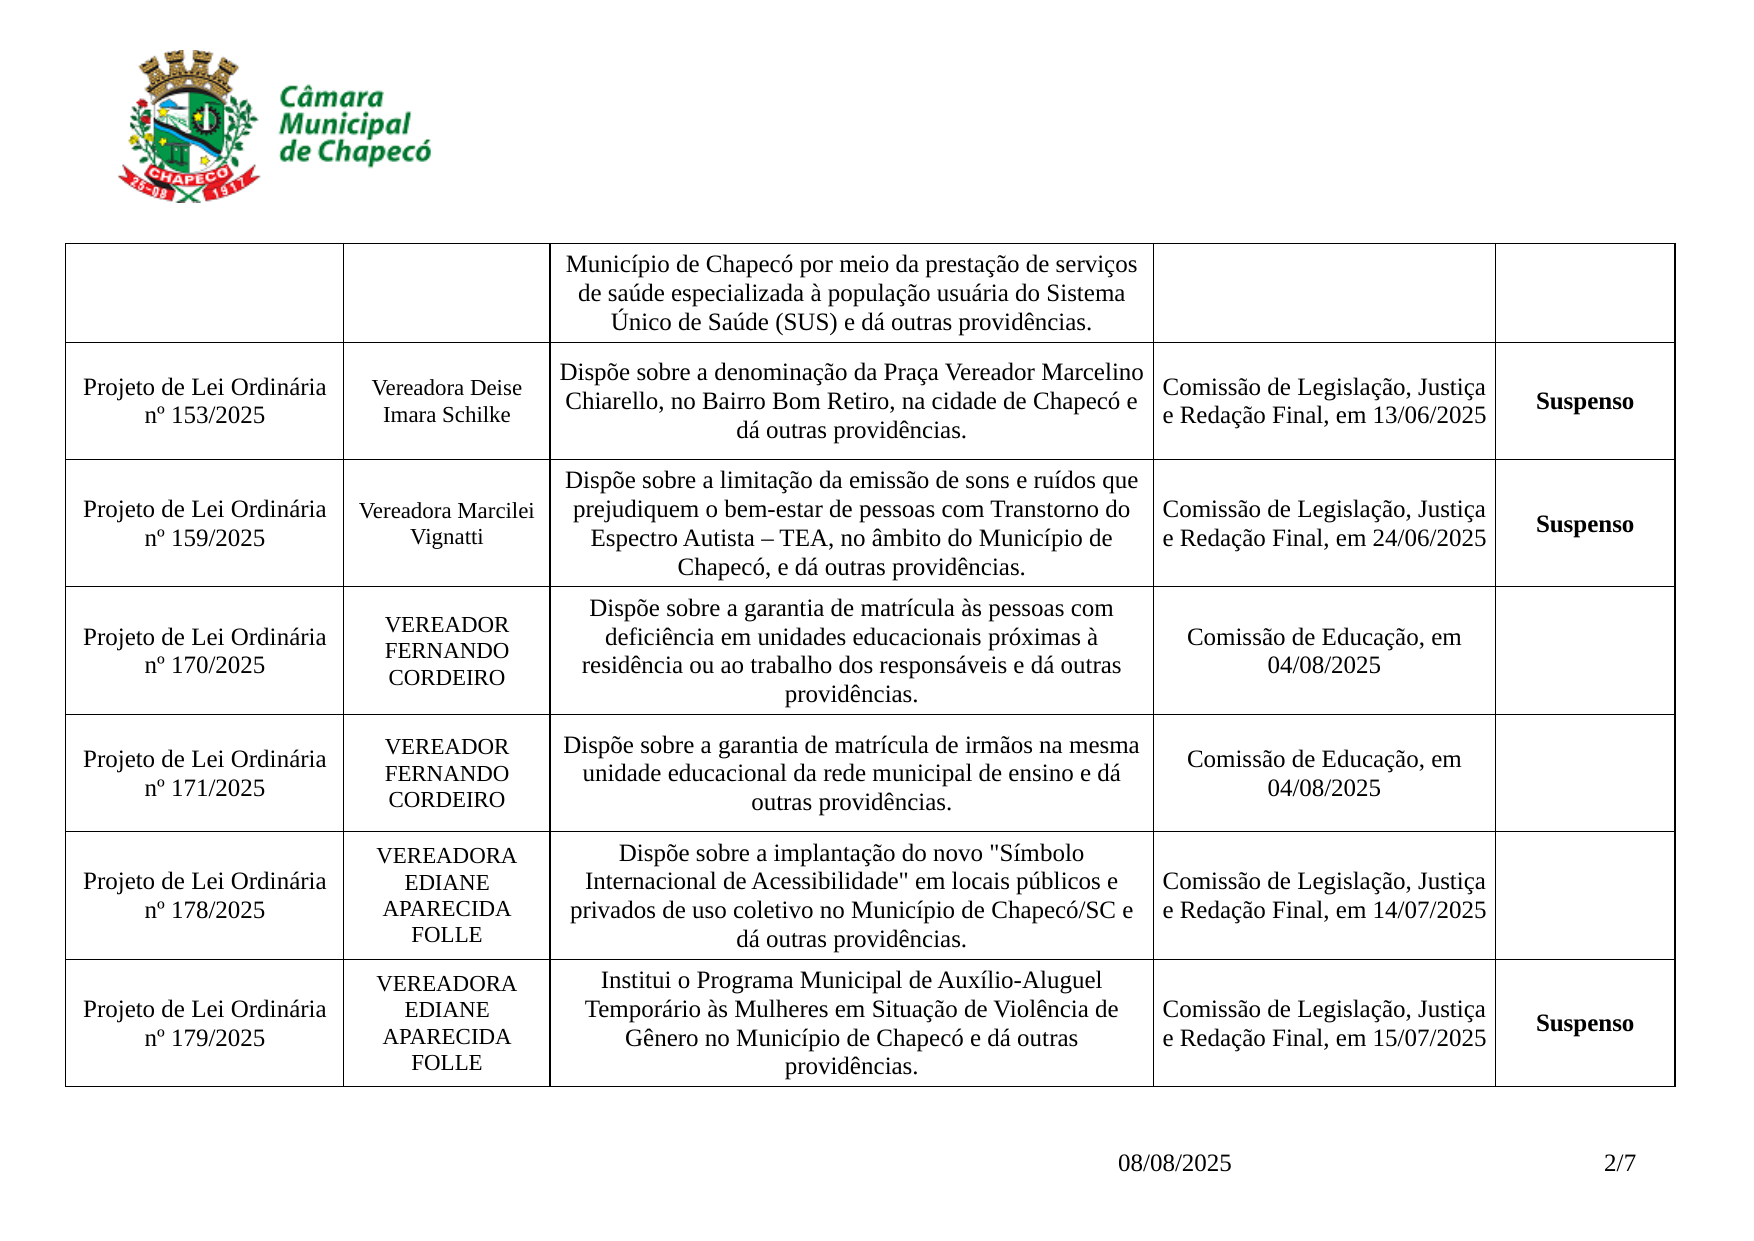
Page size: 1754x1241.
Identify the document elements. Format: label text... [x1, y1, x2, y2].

table_cell Comissão de Legislação, Justiça e Redação Final, em 14/07/2025 [1154, 832, 1495, 958]
table_cell Dispõe sobre a denominação da Praça Vereador Marcelino Chiarello, no Bairro Bom Retiro, na cidade de Chapecó e dá outras providências. [551, 343, 1153, 459]
table_cell [1496, 715, 1674, 831]
table_cell Dispõe sobre a implantação do novo "Símbolo Internacional de Acessibilidade" em locais públicos e privados de uso coletivo no Município de Chapecó/SC e dá outras providências. [551, 832, 1153, 958]
table_cell Projeto de Lei Ordinária nº 179/2025 [66, 960, 343, 1086]
table_cell [66, 244, 343, 342]
table_cell [1154, 244, 1495, 342]
table_cell Suspenso [1496, 460, 1674, 586]
table_cell Comissão de Legislação, Justiça e Redação Final, em 13/06/2025 [1154, 343, 1495, 459]
picture [118, 50, 431, 203]
table_cell Comissão de Legislação, Justiça e Redação Final, em 15/07/2025 [1154, 960, 1495, 1086]
table_cell VEREADORA EDIANE APARECIDA FOLLE [344, 960, 549, 1086]
table_cell VEREADOR FERNANDO CORDEIRO [344, 587, 549, 714]
table_cell Dispõe sobre a garantia de matrícula às pessoas com deficiência em unidades educacionais próximas à residência ou ao trabalho dos responsáveis e dá outras providências. [551, 587, 1153, 714]
table_cell Município de Chapecó por meio da prestação de serviços de saúde especializada à população usuária do Sistema Único de Saúde (SUS) e dá outras providências. [551, 244, 1153, 342]
table_cell [1496, 832, 1674, 958]
table_cell Comissão de Educação, em 04/08/2025 [1154, 715, 1495, 831]
table_cell Suspenso [1496, 343, 1674, 459]
table_cell Dispõe sobre a limitação da emissão de sons e ruídos que prejudiquem o bem-estar de pessoas com Transtorno do Espectro Autista – TEA, no âmbito do Município de Chapecó, e dá outras providências. [551, 460, 1153, 586]
table_cell Projeto de Lei Ordinária nº 171/2025 [66, 715, 343, 831]
table_cell Projeto de Lei Ordinária nº 159/2025 [66, 460, 343, 586]
table_cell Projeto de Lei Ordinária nº 153/2025 [66, 343, 343, 459]
table_cell [1496, 587, 1674, 714]
table_cell VEREADOR FERNANDO CORDEIRO [344, 715, 549, 831]
table_cell [344, 244, 549, 342]
table_cell Comissão de Educação, em 04/08/2025 [1154, 587, 1495, 714]
table_cell Institui o Programa Municipal de Auxílio-Aluguel Temporário às Mulheres em Situação de Violência de Gênero no Município de Chapecó e dá outras providências. [551, 960, 1153, 1086]
table_cell Projeto de Lei Ordinária nº 178/2025 [66, 832, 343, 958]
table_cell Comissão de Legislação, Justiça e Redação Final, em 24/06/2025 [1154, 460, 1495, 586]
table_cell [1496, 244, 1674, 342]
table_cell Vereadora Marcilei Vignatti [344, 460, 549, 586]
table_cell Projeto de Lei Ordinária nº 170/2025 [66, 587, 343, 714]
table_cell Suspenso [1496, 960, 1674, 1086]
table_cell Dispõe sobre a garantia de matrícula de irmãos na mesma unidade educacional da rede municipal de ensino e dá outras providências. [551, 715, 1153, 831]
table_cell Vereadora Deise Imara Schilke [344, 343, 549, 459]
table_cell VEREADORA EDIANE APARECIDA FOLLE [344, 832, 549, 958]
